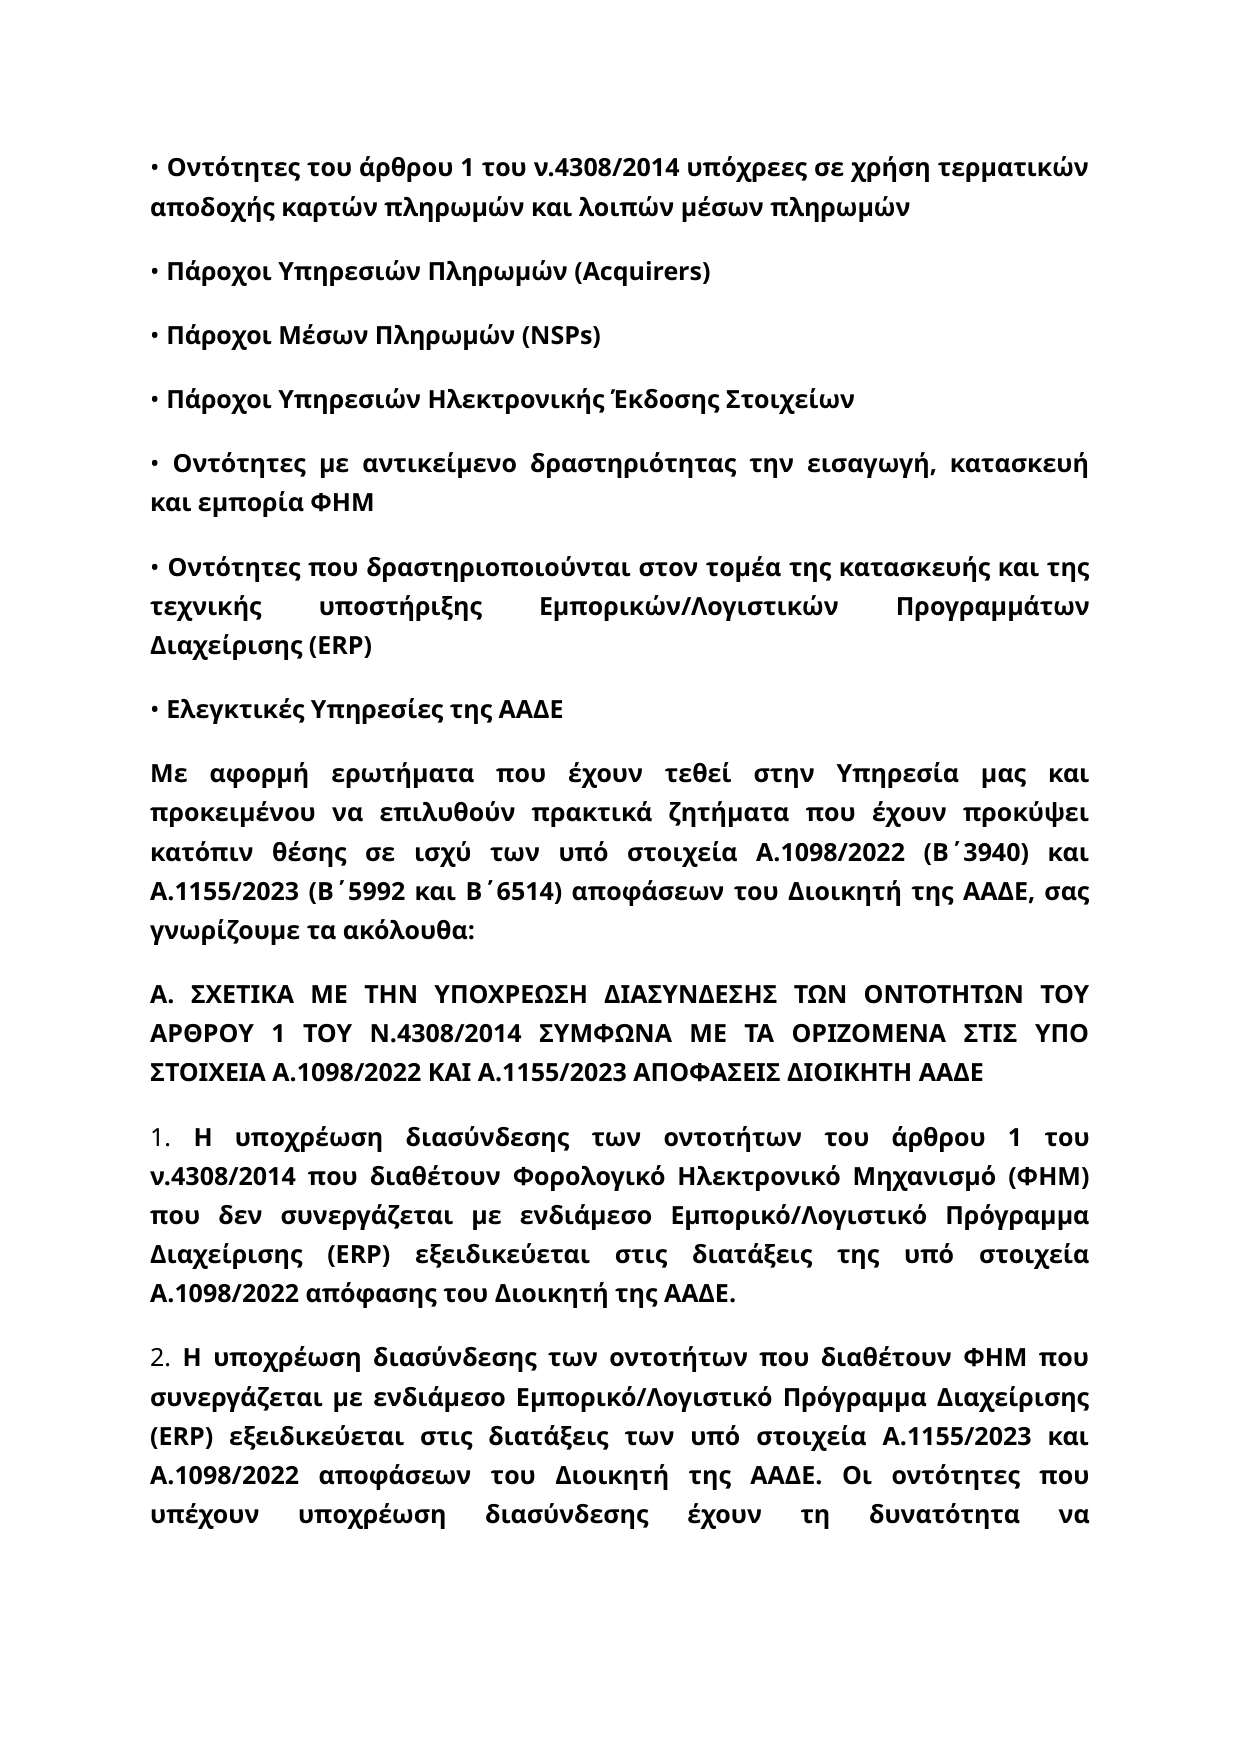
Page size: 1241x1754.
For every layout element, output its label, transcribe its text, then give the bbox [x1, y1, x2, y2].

text Με αφορμή ερωτήματα που έχουν τεθεί στην Υπηρεσία μας και προκειμένου να επιλυθούν πρακτικά ζητήματα που έχουν προκύψει κατόπιν θέσης σε ισχύ των υπό στοιχεία Α.1098/2022 (Β΄3940) και Α.1155/2023 (Β΄5992 και Β΄6514) αποφάσεων του Διοικητή της ΑΑΔΕ, σας γνωρίζουμε τα ακόλουθα: [150, 756, 1090, 947]
text • Οντότητες που δραστηριοποιούνται στον τομέα της κατασκευής και της τεχνικής υποστήριξης Εμπορικών/Λογιστικών Προγραμμάτων Διαχείρισης (ERP) [150, 549, 1090, 662]
text 2. Η υποχρέωση διασύνδεσης των οντοτήτων που διαθέτουν ΦΗΜ που συνεργάζεται με ενδιάμεσο Εμπορικό/Λογιστικό Πρόγραμμα Διαχείρισης (ERP) εξειδικεύεται στις διατάξεις των υπό στοιχεία Α.1155/2023 και Α.1098/2022 αποφάσεων του Διοικητή της ΑΑΔΕ. Οι οντότητες που υπέχουν υποχρέωση διασύνδεσης έχουν τη δυνατότητα να [150, 1340, 1090, 1531]
text • Οντότητες του άρθρου 1 του ν.4308/2014 υπόχρεες σε χρήση τερματικών αποδοχής καρτών πληρωμών και λοιπών μέσων πληρωμών [150, 150, 1090, 223]
text • Ελεγκτικές Υπηρεσίες της ΑΑΔΕ [150, 692, 1090, 726]
text • Πάροχοι Υπηρεσιών Ηλεκτρονικής Έκδοσης Στοιχείων [150, 382, 1090, 416]
text 1. Η υποχρέωση διασύνδεσης των οντοτήτων του άρθρου 1 του ν.4308/2014 που διαθέτουν Φορολογικό Ηλεκτρονικό Μηχανισμό (ΦΗΜ) που δεν συνεργάζεται με ενδιάμεσο Εμπορικό/Λογιστικό Πρόγραμμα Διαχείρισης (ERP) εξειδικεύεται στις διατάξεις της υπό στοιχεία Α.1098/2022 απόφασης του Διοικητή της ΑΑΔΕ. [150, 1119, 1090, 1310]
text • Πάροχοι Υπηρεσιών Πληρωμών (Acquirers) [150, 253, 1090, 287]
text Α. ΣΧΕΤΙΚΑ ΜΕ ΤΗΝ ΥΠΟΧΡΕΩΣΗ ΔΙΑΣΥΝΔΕΣΗΣ ΤΩΝ ΟΝΤΟΤΗΤΩΝ ΤΟΥ ΑΡΘΡΟΥ 1 ΤΟΥ Ν.4308/2014 ΣΥΜΦΩΝΑ ΜΕ ΤΑ ΟΡΙΖΟΜΕΝΑ ΣΤΙΣ ΥΠΟ ΣΤΟΙΧΕΙΑ Α.1098/2022 ΚΑΙ Α.1155/2023 ΑΠΟΦΑΣΕΙΣ ΔΙΟΙΚΗΤΗ ΑΑΔΕ [150, 977, 1090, 1089]
text • Οντότητες με αντικείμενο δραστηριότητας την εισαγωγή, κατασκευή και εμπορία ΦΗΜ [150, 446, 1090, 519]
text • Πάροχοι Μέσων Πληρωμών (NSPs) [150, 317, 1090, 352]
